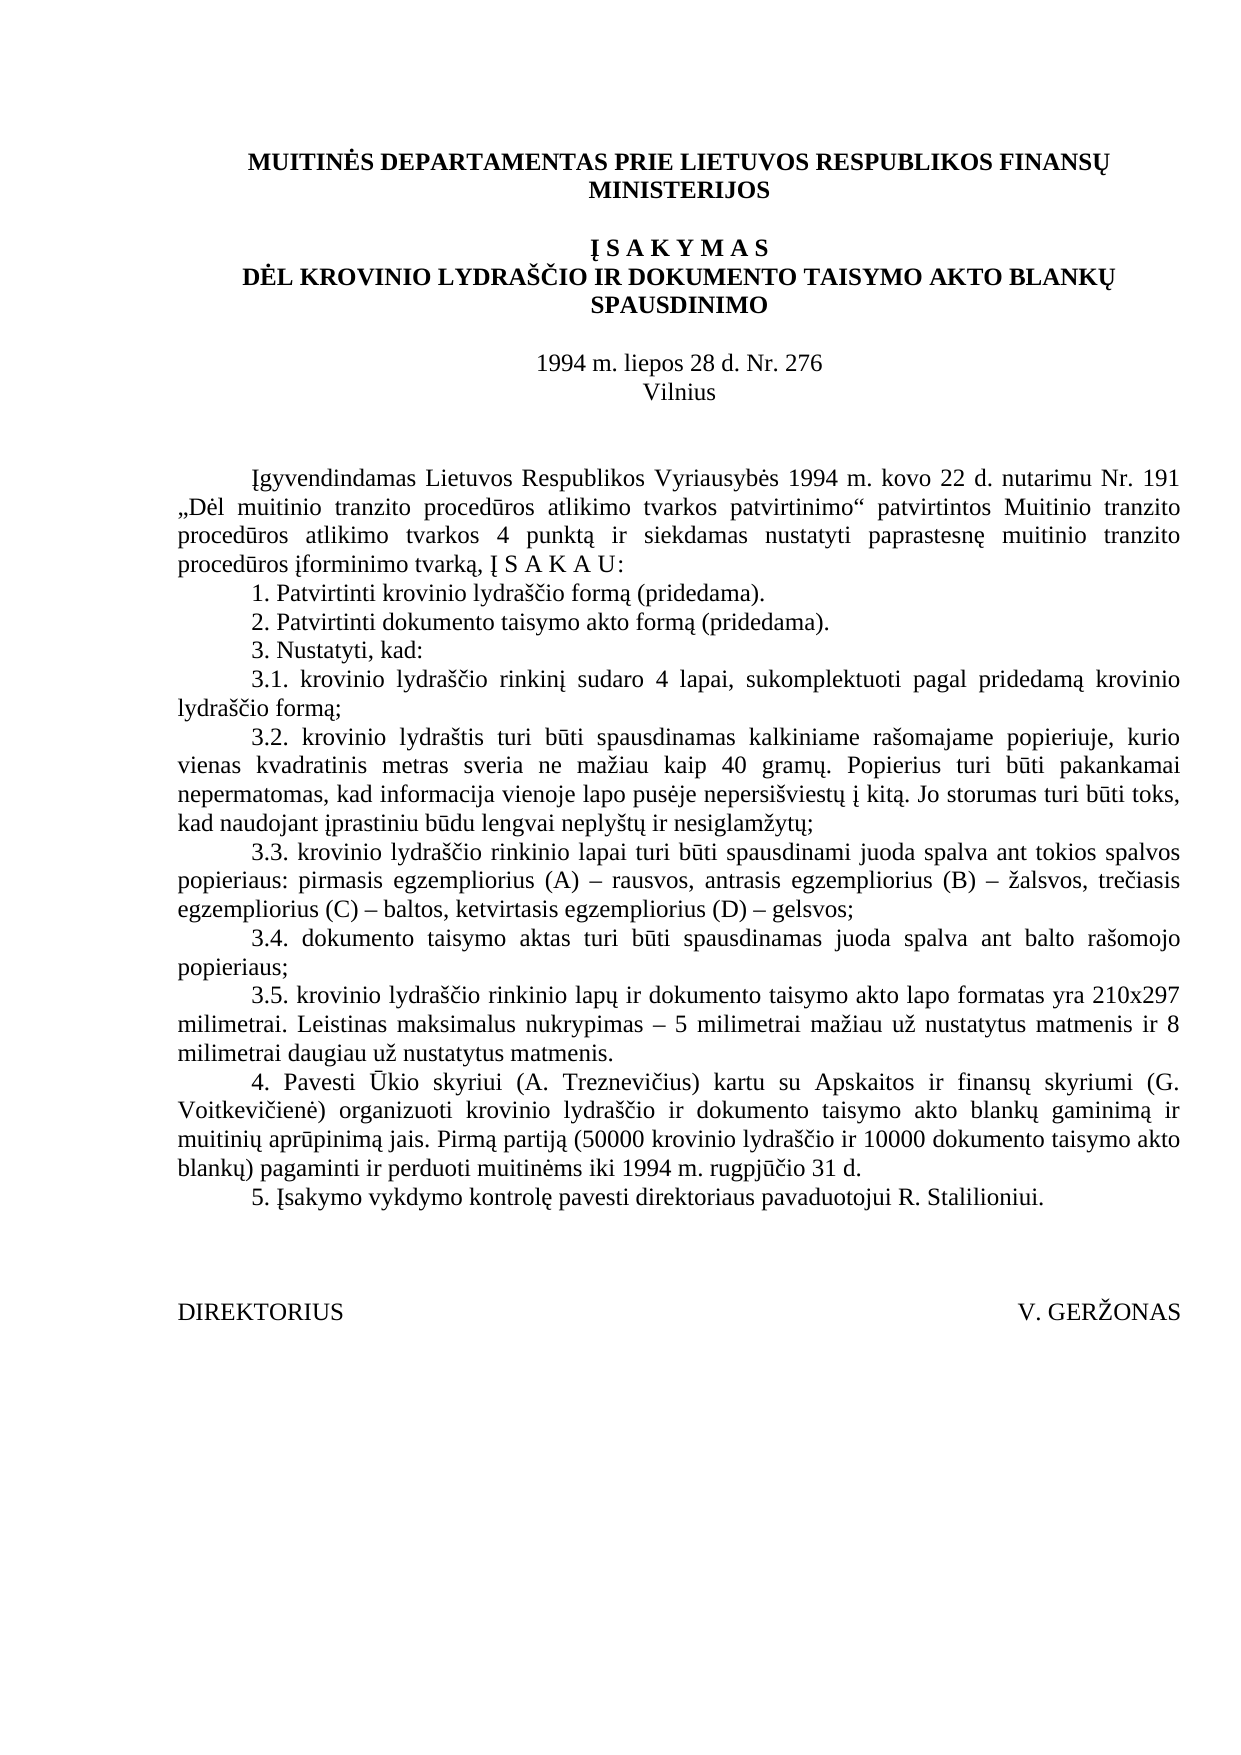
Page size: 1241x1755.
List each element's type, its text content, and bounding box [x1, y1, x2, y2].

text 5. Įsakymo vykdymo kontrolę pavesti direktoriaus pavaduotojui R. Stalilioniui. [177, 1182, 1181, 1211]
text 4. Pavesti Ūkio skyriui (A. Treznevičius) kartu su Apskaitos ir finansų skyriumi (G. Voitkevičienė) organizuoti krovinio lydraščio ir dokumento taisymo akto blankų gaminimą ir muitinių aprūpinimą jais. Pirmą partiją (50000 krovinio lydraščio ir 10000 dokumento taisymo akto blankų) pagaminti ir perduoti muitinėms iki 1994 m. rugpjūčio 31 d. [177, 1067, 1181, 1182]
text 3.2. krovinio lydraštis turi būti spausdinamas kalkiniame rašomajame popieriuje, kurio vienas kvadratinis metras sveria ne mažiau kaip 40 gramų. Popierius turi būti pakankamai nepermatomas, kad informacija vienoje lapo pusėje nepersišviestų į kitą. Jo storumas turi būti toks, kad naudojant įprastiniu būdu lengvai neplyštų ir nesiglamžytų; [177, 722, 1181, 837]
text 2. Patvirtinti dokumento taisymo akto formą (pridedama). [177, 607, 1181, 636]
text 1994 m. liepos 28 d. Nr. 276 [177, 348, 1181, 377]
text 3.1. krovinio lydraščio rinkinį sudaro 4 lapai, sukomplektuoti pagal pridedamą krovinio lydraščio formą; [177, 664, 1181, 722]
text DĖL KROVINIO LYDRAŠČIO IR DOKUMENTO TAISYMO AKTO BLANKŲ SPAUSDINIMO [177, 262, 1181, 319]
text Vilnius [177, 377, 1181, 406]
text 1. Patvirtinti krovinio lydraščio formą (pridedama). [177, 578, 1181, 607]
text 3. Nustatyti, kad: [177, 636, 1181, 664]
text Į S A K Y M A S [177, 233, 1181, 262]
text DIREKTORIUS V. GERŽONAS [177, 1297, 1181, 1326]
text 3.4. dokumento taisymo aktas turi būti spausdinamas juoda spalva ant balto rašomojo popieriaus; [177, 923, 1181, 981]
text 3.5. krovinio lydraščio rinkinio lapų ir dokumento taisymo akto lapo formatas yra 210x297 milimetrai. Leistinas maksimalus nukrypimas – 5 milimetrai mažiau už nustatytus matmenis ir 8 milimetrai daugiau už nustatytus matmenis. [177, 981, 1181, 1067]
text Įgyvendindamas Lietuvos Respublikos Vyriausybės 1994 m. kovo 22 d. nutarimu Nr. 191 „Dėl muitinio tranzito procedūros atlikimo tvarkos patvirtinimo“ patvirtintos Muitinio tranzito procedūros atlikimo tvarkos 4 punktą ir siekdamas nustatyti paprastesnę muitinio tranzito procedūros įforminimo tvarką, ĮSAKAU: [177, 463, 1181, 578]
text 3.3. krovinio lydraščio rinkinio lapai turi būti spausdinami juoda spalva ant tokios spalvos popieriaus: pirmasis egzempliorius (A) – rausvos, antrasis egzempliorius (B) – žalsvos, trečiasis egzempliorius (C) – baltos, ketvirtasis egzempliorius (D) – gelsvos; [177, 837, 1181, 923]
text MUITINĖS DEPARTAMENTAS PRIE LIETUVOS RESPUBLIKOS FINANSŲ MINISTERIJOS [177, 147, 1181, 204]
